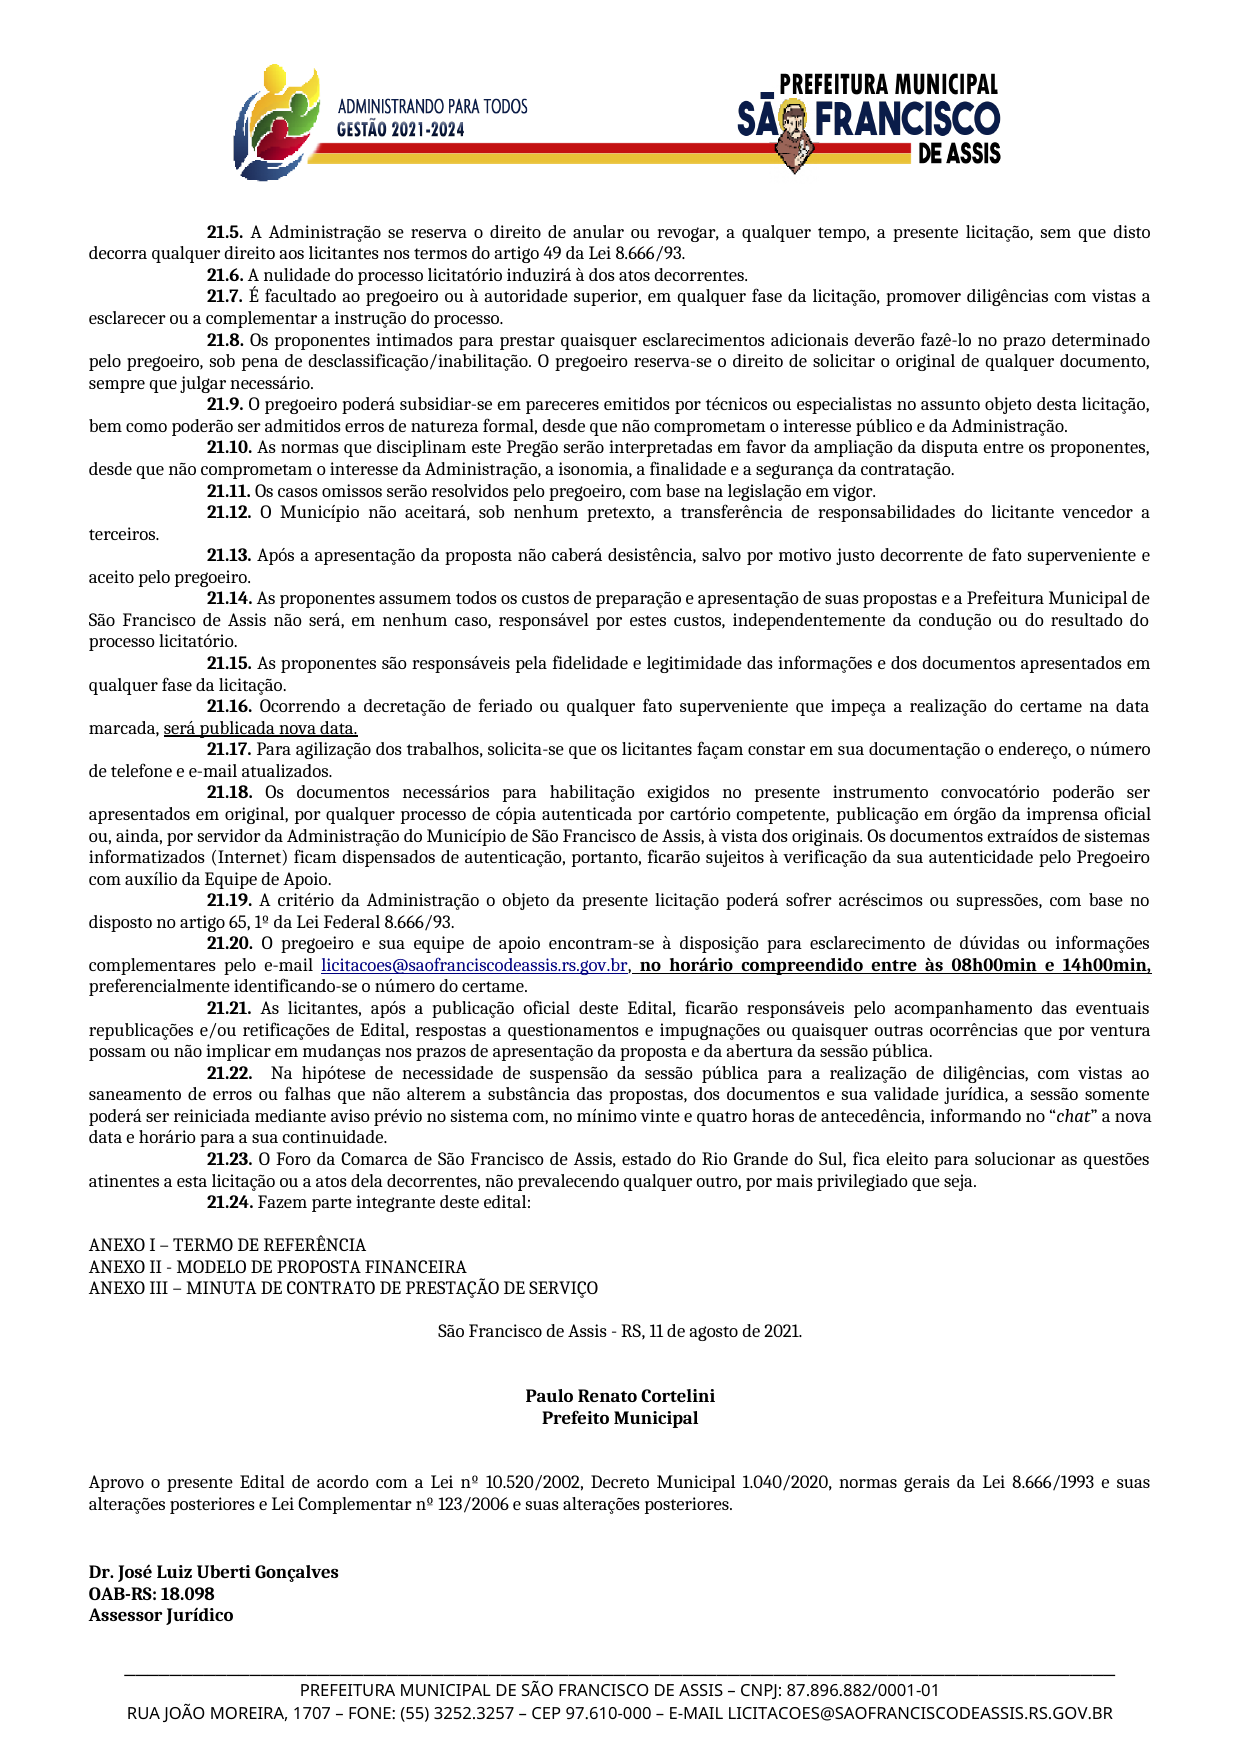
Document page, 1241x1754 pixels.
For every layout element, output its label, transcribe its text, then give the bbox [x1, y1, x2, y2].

text Assessor Jurídico [89, 1605, 1152, 1626]
text ANEXO II - MODELO DE PROPOSTA FINANCEIRA [89, 1256, 1152, 1278]
text ANEXO III – MINUTA DE CONTRATO DE PRESTAÇÃO DE SERVIÇO [89, 1278, 1152, 1299]
text 21.22. Na hipótese de necessidade de suspensão da sessão pública para a realização de diligências, com vistas ao saneamento de erros ou falhas que não alterem a substância das propostas, dos documentos e sua validade jurídica, a sessão somente poderá ser reiniciada mediante aviso prévio no sistema com, no mínimo vinte e quatro horas de antecedência, informando no “chat” a nova data e horário para a sua continuidade. [89, 1062, 1152, 1148]
text Prefeito Municipal [89, 1407, 1152, 1429]
text OAB-RS: 18.098 [89, 1583, 1152, 1605]
text 21.10. As normas que disciplinam este Pregão serão interpretadas em favor da ampliação da disputa entre os proponentes, desde que não comprometam o interesse da Administração, a isonomia, a finalidade e a segurança da contratação. [89, 437, 1152, 480]
text 21.14. As proponentes assumem todos os custos de preparação e apresentação de suas propostas e a Prefeitura Municipal de São Francisco de Assis não será, em nenhum caso, responsável por estes custos, independentemente da condução ou do resultado do processo licitatório. [89, 588, 1152, 653]
text 21.19. A critério da Administração o objeto da presente licitação poderá sofrer acréscimos ou supressões, com base no disposto no artigo 65, 1º da Lei Federal 8.666/93. [89, 890, 1152, 933]
text 21.8. Os proponentes intimados para prestar quaisquer esclarecimentos adicionais deverão fazê-lo no prazo determinado pelo pregoeiro, sob pena de desclassificação/inabilitação. O pregoeiro reserva-se o direito de solicitar o original de qualquer documento, sempre que julgar necessário. [89, 329, 1152, 394]
text 21.11. Os casos omissos serão resolvidos pelo pregoeiro, com base na legislação em vigor. [89, 480, 1152, 502]
text 21.15. As proponentes são responsáveis pela fidelidade e legitimidade das informações e dos documentos apresentados em qualquer fase da licitação. [89, 653, 1152, 696]
text 21.13. Após a apresentação da proposta não caberá desistência, salvo por motivo justo decorrente de fato superveniente e aceito pelo pregoeiro. [89, 545, 1152, 588]
text 21.12. O Município não aceitará, sob nenhum pretexto, a transferência de responsabilidades do licitante vencedor a terceiros. [89, 502, 1152, 545]
text São Francisco de Assis - RS, 11 de agosto de 2021. [89, 1321, 1152, 1343]
text 21.18. Os documentos necessários para habilitação exigidos no presente instrumento convocatório poderão ser apresentados em original, por qualquer processo de cópia autenticada por cartório competente, publicação em órgão da imprensa oficial ou, ainda, por servidor da Administração do Município de São Francisco de Assis, à vista dos originais. Os documentos extraídos de sistemas informatizados (Internet) ficam dispensados de autenticação, portanto, ficarão sujeitos à verificação da sua autenticidade pelo Pregoeiro com auxílio da Equipe de Apoio. [89, 782, 1152, 890]
text 21.5. A Administração se reserva o direito de anular ou revogar, a qualquer tempo, a presente licitação, sem que disto decorra qualquer direito aos licitantes nos termos do artigo 49 da Lei 8.666/93. [89, 221, 1152, 264]
text 21.23. O Foro da Comarca de São Francisco de Assis, estado do Rio Grande do Sul, fica eleito para solucionar as questões atinentes a esta licitação ou a atos dela decorrentes, não prevalecendo qualquer outro, por mais privilegiado que seja. [89, 1148, 1152, 1192]
text 21.9. O pregoeiro poderá subsidiar-se em pareceres emitidos por técnicos ou especialistas no assunto objeto desta licitação, bem como poderão ser admitidos erros de natureza formal, desde que não comprometam o interesse público e da Administração. [89, 394, 1152, 437]
text 21.6. A nulidade do processo licitatório induzirá à dos atos decorrentes. [89, 264, 1152, 286]
text Paulo Renato Cortelini [89, 1386, 1152, 1407]
text 21.7. É facultado ao pregoeiro ou à autoridade superior, em qualquer fase da licitação, promover diligências com vistas a esclarecer ou a complementar a instrução do processo. [89, 286, 1152, 329]
text 21.24. Fazem parte integrante deste edital: [89, 1192, 1152, 1213]
text ANEXO I – TERMO DE REFERÊNCIA [89, 1235, 1152, 1256]
text 21.17. Para agilização dos trabalhos, solicita-se que os licitantes façam constar em sua documentação o endereço, o número de telefone e e-mail atualizados. [89, 739, 1152, 782]
text Dr. José Luiz Uberti Gonçalves [89, 1562, 1152, 1583]
text Aprovo o presente Edital de acordo com a Lei nº 10.520/2002, Decreto Municipal 1.040/2020, normas gerais da Lei 8.666/1993 e suas alterações posteriores e Lei Complementar nº 123/2006 e suas alterações posteriores. [89, 1472, 1152, 1515]
text 21.16. Ocorrendo a decretação de feriado ou qualquer fato superveniente que impeça a realização do certame na data marcada, será publicada nova data. [89, 696, 1152, 739]
text 21.20. O pregoeiro e sua equipe de apoio encontram-se à disposição para esclarecimento de dúvidas ou informações complementares pelo e-mail licitacoes@saofranciscodeassis.rs.gov.br, no horário compreendido entre às 08h00min e 14h00min, preferencialmente identificando-se o número do certame. [89, 933, 1152, 998]
text 21.21. As licitantes, após a publicação oficial deste Edital, ficarão responsáveis pelo acompanhamento das eventuais republicações e/ou retificações de Edital, respostas a questionamentos e impugnações ou quaisquer outras ocorrências que por ventura possam ou não implicar em mudanças nos prazos de apresentação da proposta e da abertura da sessão pública. [89, 998, 1152, 1062]
